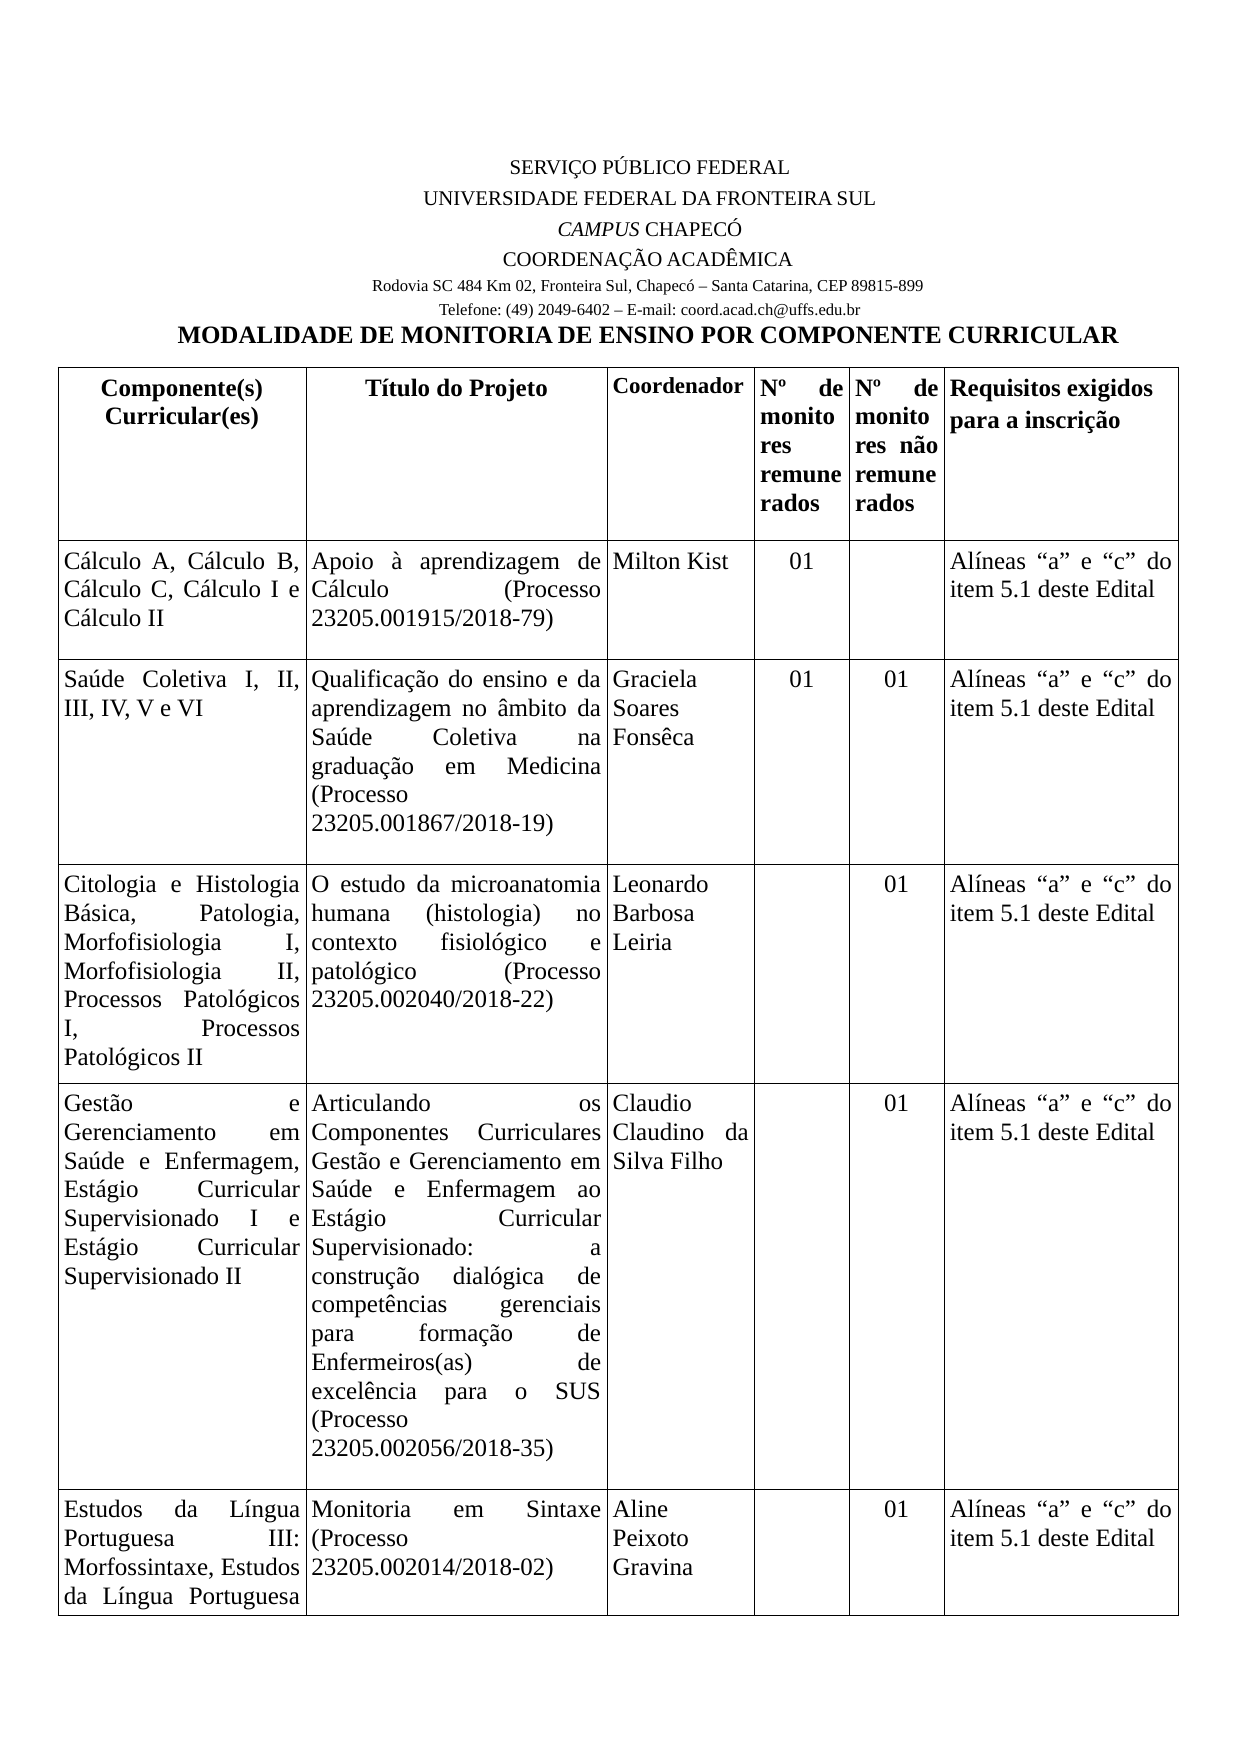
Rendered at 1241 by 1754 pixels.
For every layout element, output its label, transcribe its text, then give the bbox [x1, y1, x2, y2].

table_cell Leonardo Barbosa Leiria [608, 865, 754, 1082]
table_cell 01 [850, 1490, 944, 1615]
table_cell Graciela Soares Fonsêca [608, 660, 754, 863]
table_cell 01 [850, 865, 944, 1082]
table_cell 01 [850, 1084, 944, 1489]
table_cell 01 [850, 660, 944, 863]
table_cell Citologia e Histologia Básica, Patologia, Morfofisiologia I, Morfofisiologia II, Processos Patológicos I, Processos Patológicos II [59, 865, 306, 1082]
table_cell Saúde Coletiva I, II, III, IV, V e VI [59, 660, 306, 863]
table_cell Alíneas “a” e “c” do item 5.1 deste Edital [945, 660, 1178, 863]
table_cell [755, 1084, 849, 1489]
table_cell O estudo da microanatomia humana (histologia) no contexto fisiológico e patológico (Processo 23205.002040/2018-22) [307, 865, 607, 1082]
table_cell [755, 865, 849, 1082]
table_header Componente(s) Curricular(es) [59, 368, 306, 540]
table_cell Alíneas “a” e “c” do item 5.1 deste Edital [945, 1490, 1178, 1615]
table_cell 01 [755, 541, 849, 658]
table_cell Milton Kist [608, 541, 754, 658]
table_header Nº de monitores remunerados [755, 368, 849, 540]
table_cell Monitoria em Sintaxe (Processo 23205.002014/2018-02) [307, 1490, 607, 1615]
table_cell Alíneas “a” e “c” do item 5.1 deste Edital [945, 1084, 1178, 1489]
table_cell Articulando os Componentes Curriculares Gestão e Gerenciamento em Saúde e Enfermagem ao Estágio Curricular Supervisionado: a construção dialógica de competências gerenciais para formação de Enfermeiros(as) de excelência para o SUS (Processo 23205.002056/2018-35) [307, 1084, 607, 1489]
table_header Coordenador [608, 368, 754, 540]
table_cell Apoio à aprendizagem de Cálculo (Processo 23205.001915/2018-79) [307, 541, 607, 658]
table_cell Qualificação do ensino e da aprendizagem no âmbito da Saúde Coletiva na graduação em Medicina (Processo 23205.001867/2018-19) [307, 660, 607, 863]
table_cell Alíneas “a” e “c” do item 5.1 deste Edital [945, 865, 1178, 1082]
table_cell 01 [755, 660, 849, 863]
table_cell [755, 1490, 849, 1615]
table_header Requisitos exigidos para a inscrição [945, 368, 1178, 540]
table_cell [850, 541, 944, 658]
table_header Título do Projeto [307, 368, 607, 540]
table_cell Alíneas “a” e “c” do item 5.1 deste Edital [945, 541, 1178, 658]
table_cell Aline Peixoto Gravina [608, 1490, 754, 1615]
table_cell Cálculo A, Cálculo B, Cálculo C, Cálculo I e Cálculo II [59, 541, 306, 658]
table_cell Claudio Claudino da Silva Filho [608, 1084, 754, 1489]
table_header Nº de monitores não remunerados [850, 368, 944, 540]
table_cell Estudos da Língua Portuguesa III: Morfossintaxe, Estudos da Língua Portuguesa [59, 1490, 306, 1615]
table_cell Gestão e Gerenciamento em Saúde e Enfermagem, Estágio Curricular Supervisionado I e Estágio Curricular Supervisionado II [59, 1084, 306, 1489]
text MODALIDADE DE MONITORIA DE ENSINO POR COMPONENTE CURRICULAR [177, 320, 1122, 349]
